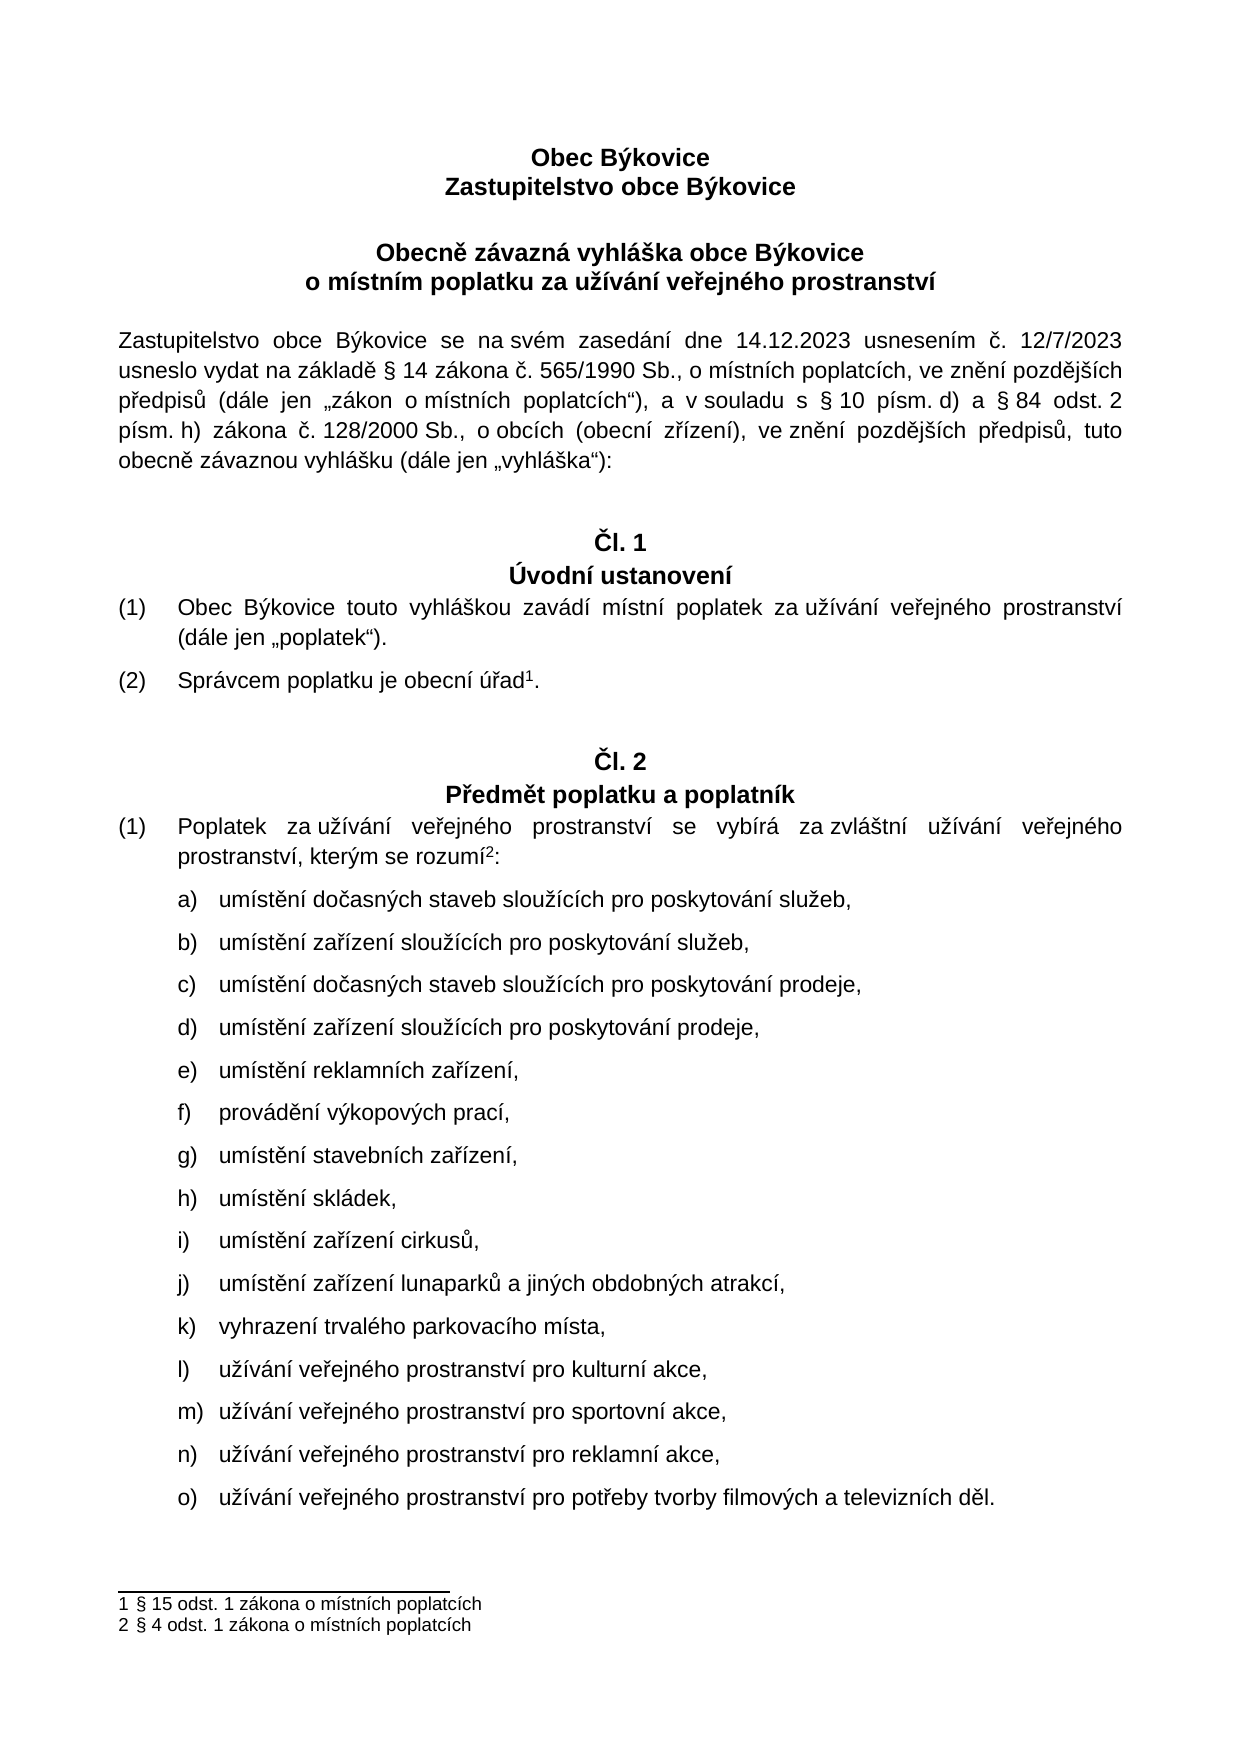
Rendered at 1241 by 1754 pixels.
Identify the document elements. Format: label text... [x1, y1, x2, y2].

list umístění zařízení sloužících pro poskytování prodeje, [177, 1014, 1122, 1040]
list vyhrazení trvalého parkovacího místa, [177, 1313, 1122, 1339]
subtitle Obecně závazná vyhláška obce Býkovice o místním poplatku za užívání veřejného prostranství [118, 238, 1122, 295]
list umístění zařízení cirkusů, [177, 1227, 1122, 1254]
list § 15 odst. 1 zákona o místních poplatcích [118, 1592, 1122, 1614]
list umístění reklamních zařízení, [177, 1057, 1122, 1083]
text Obec Býkovice Zastupitelstvo obce Býkovice [118, 143, 1122, 201]
list umístění stavebních zařízení, [177, 1142, 1122, 1168]
list umístění zařízení lunaparků a jiných obdobných atrakcí, [177, 1270, 1122, 1297]
list užívání veřejného prostranství pro sportovní akce, [177, 1398, 1122, 1425]
list užívání veřejného prostranství pro reklamní akce, [177, 1441, 1122, 1467]
list Poplatek za užívání veřejného prostranství se vybírá za zvláštní užívání veřejného prostranství, kterým se rozumí: [118, 813, 1122, 869]
list umístění dočasných staveb sloužících pro poskytování prodeje, [177, 971, 1122, 998]
list provádění výkopových prací, [177, 1099, 1122, 1126]
list Správcem poplatku je obecní úřad. [118, 667, 1122, 693]
list užívání veřejného prostranství pro potřeby tvorby filmových a televizních děl. [177, 1484, 1122, 1510]
list umístění zařízení sloužících pro poskytování služeb, [177, 928, 1122, 955]
subtitle Čl. 2 Předmět poplatku a poplatník [118, 747, 1122, 809]
list umístění dočasných staveb sloužících pro poskytování služeb, [177, 886, 1122, 912]
list Obec Býkovice touto vyhláškou zavádí místní poplatek za užívání veřejného prostranství (dále jen „poplatek“). [118, 594, 1122, 650]
text Zastupitelstvo obce Býkovice se na svém zasedání dne 14.12.2023 usnesením č. 12/7/2023 usneslo vydat na základě § 14 zákona č. 565/1990 Sb., o místních poplatcích, ve znění pozdějších předpisů (dále jen „zákon o místních poplatcích“), a v souladu s § 10 písm. d) a § 84 odst. 2 písm. h) zákona č. 128/2000 Sb., o obcích (obecní zřízení), ve znění pozdějších předpisů, tuto obecně závaznou vyhlášku (dále jen „vyhláška“): [118, 327, 1122, 474]
list § 4 odst. 1 zákona o místních poplatcích [118, 1614, 1122, 1635]
list užívání veřejného prostranství pro kulturní akce, [177, 1356, 1122, 1382]
list umístění skládek, [177, 1185, 1122, 1211]
subtitle Čl. 1 Úvodní ustanovení [118, 528, 1122, 589]
